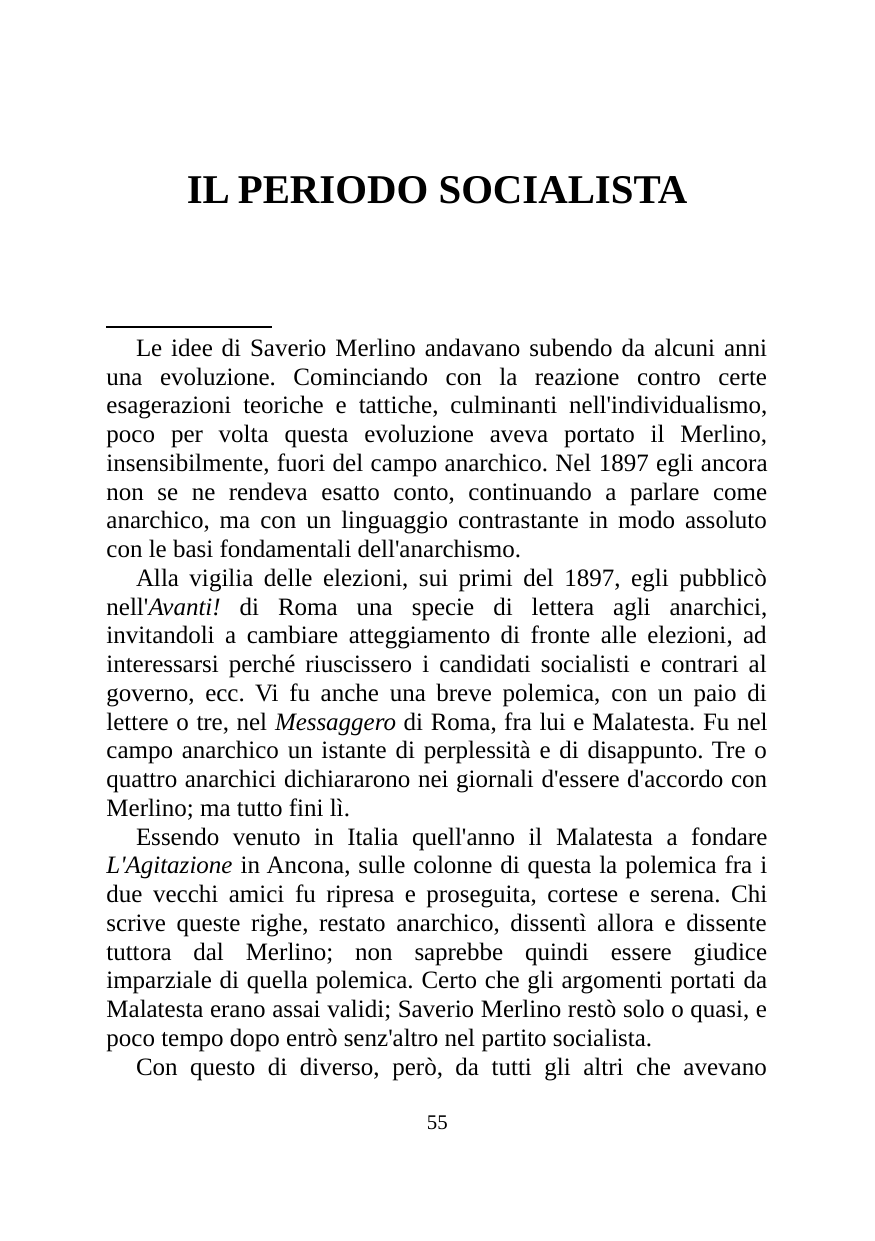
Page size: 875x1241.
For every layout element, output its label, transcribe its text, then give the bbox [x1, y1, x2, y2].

text Le idee di Saverio Merlino andavano subendo da alcuni anni una evoluzione. Cominciando con la reazione contro certe esagerazioni teoriche e tattiche, culminanti nell'individualismo, poco per volta questa evoluzione aveva portato il Merlino, insensibilmente, fuori del campo anarchico. Nel 1897 egli ancora non se ne rendeva esatto conto, continuando a parlare come anarchico, ma con un linguaggio contrastante in modo assoluto con le basi fondamentali dell'anarchismo. [106, 333, 768, 563]
subtitle IL PERIODO SOCIALISTA [106, 165, 768, 212]
text Con questo di diverso, però, da tutti gli altri che avevano [106, 1052, 768, 1080]
text Essendo venuto in Italia quell'anno il Malatesta a fondare L'Agitazione in Ancona, sulle colonne di questa la polemica fra i due vecchi amici fu ripresa e proseguita, cortese e serena. Chi scrive queste righe, restato anarchico, dissentì allora e dissente tuttora dal Merlino; non saprebbe quindi essere giudice imparziale di quella polemica. Certo che gli argomenti portati da Malatesta erano assai validi; Saverio Merlino restò solo o quasi, e poco tempo dopo entrò senz'altro nel partito socialista. [106, 822, 768, 1052]
text Alla vigilia delle elezioni, sui primi del 1897, egli pubblicò nell'Avanti! di Roma una specie di lettera agli anarchici, invitandoli a cambiare atteggiamento di fronte alle elezioni, ad interessarsi perché riuscissero i candidati socialisti e contrari al governo, ecc. Vi fu anche una breve polemica, con un paio di lettere o tre, nel Messaggero di Roma, fra lui e Malatesta. Fu nel campo anarchico un istante di perplessità e di disappunto. Tre o quattro anarchici dichiararono nei giornali d'essere d'accordo con Merlino; ma tutto fini lì. [106, 563, 768, 822]
